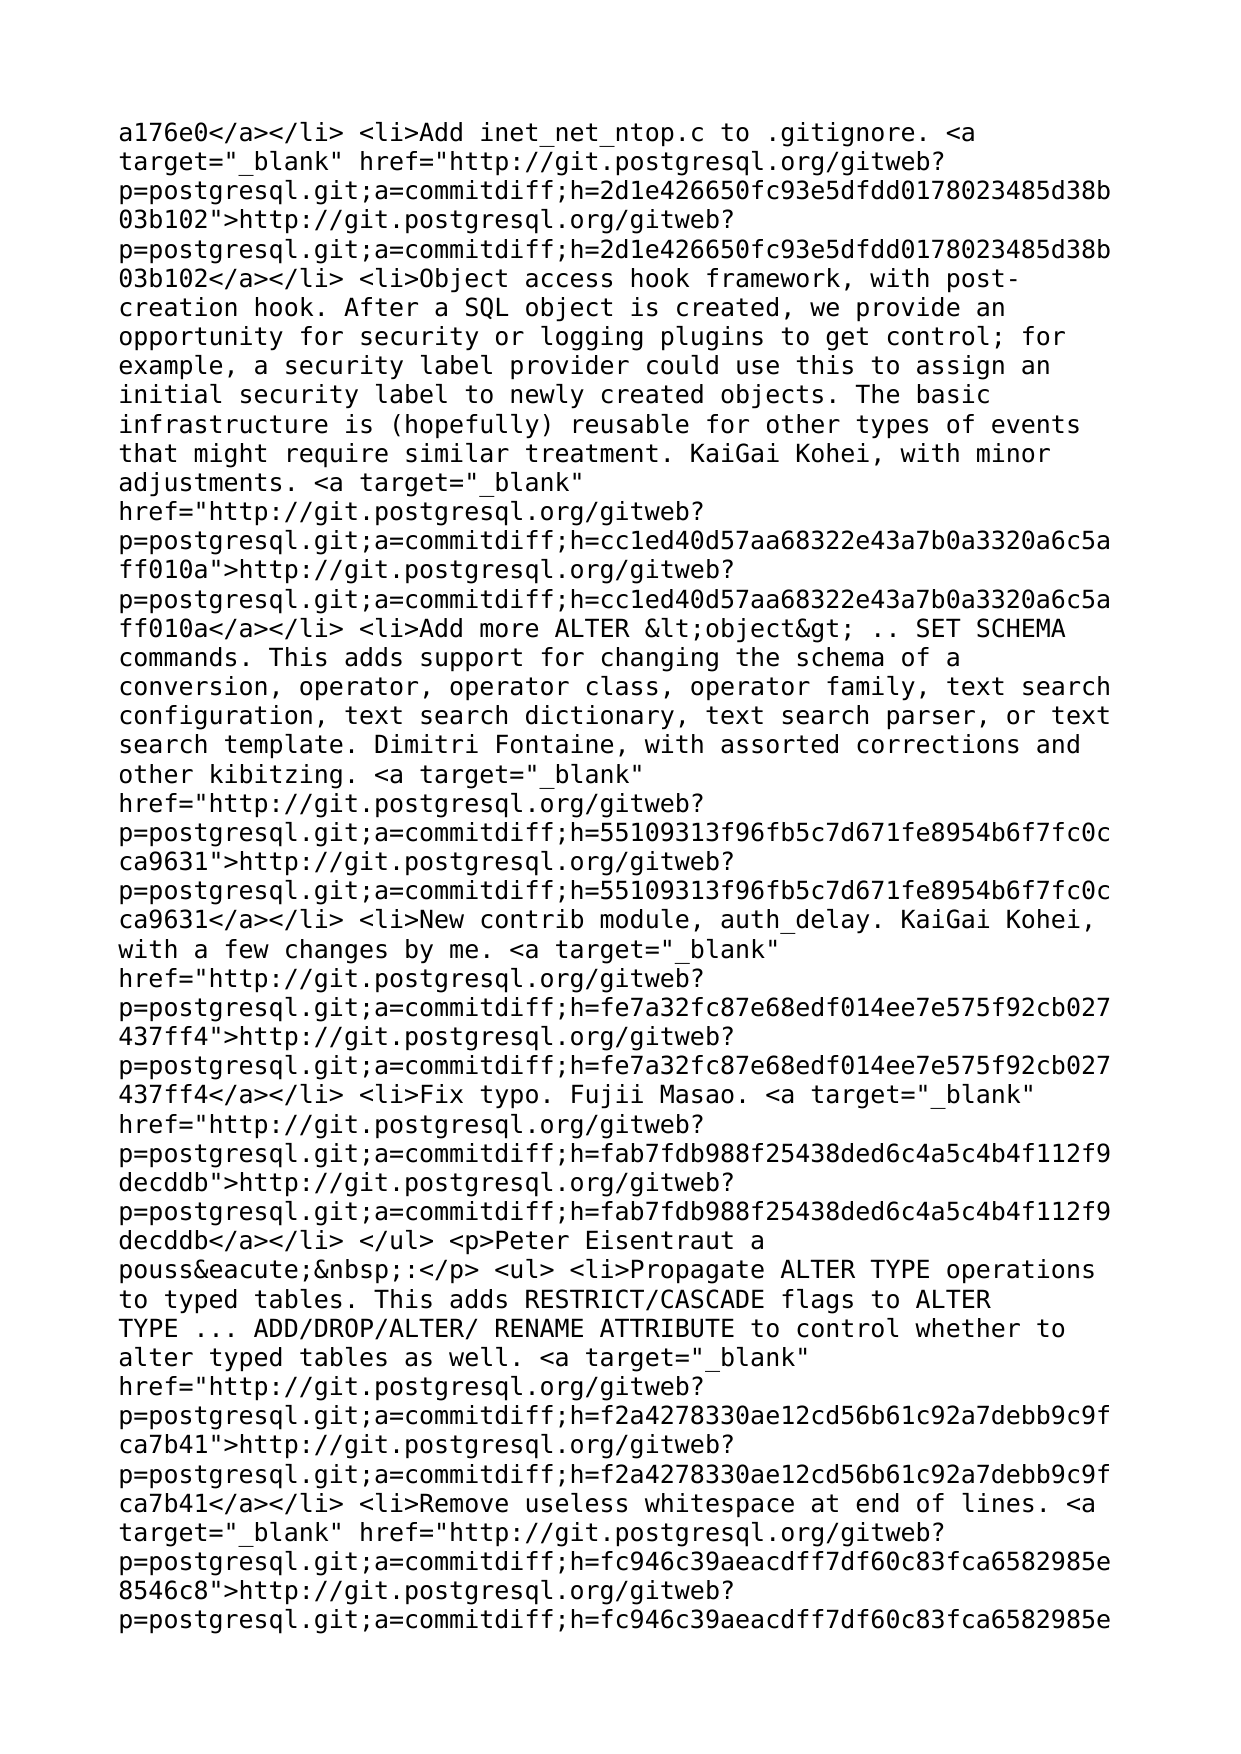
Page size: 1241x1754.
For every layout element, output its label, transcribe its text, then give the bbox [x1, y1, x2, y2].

text a176e0</a></li> <li>Add inet_net_ntop.c to .gitignore. <a target="_blank" href="http://git.postgresql.org/gitweb?p=postgresql.git;a=commitdiff;h=2d1e426650fc93e5dfdd0178023485d38b03b102">http://git.postgresql.org/gitweb?p=postgresql.git;a=commitdiff;h=2d1e426650fc93e5dfdd0178023485d38b03b102</a></li> <li>Object access hook framework, with post-creation hook. After a SQL object is created, we provide an opportunity for security or logging plugins to get control; for example, a security label provider could use this to assign an initial security label to newly created objects. The basic infrastructure is (hopefully) reusable for other types of events that might require similar treatment. KaiGai Kohei, with minor adjustments. <a target="_blank" href="http://git.postgresql.org/gitweb?p=postgresql.git;a=commitdiff;h=cc1ed40d57aa68322e43a7b0a3320a6c5aff010a">http://git.postgresql.org/gitweb?p=postgresql.git;a=commitdiff;h=cc1ed40d57aa68322e43a7b0a3320a6c5aff010a</a></li> <li>Add more ALTER &lt;object&gt; .. SET SCHEMA commands. This adds support for changing the schema of a conversion, operator, operator class, operator family, text search configuration, text search dictionary, text search parser, or text search template. Dimitri Fontaine, with assorted corrections and other kibitzing. <a target="_blank" href="http://git.postgresql.org/gitweb?p=postgresql.git;a=commitdiff;h=55109313f96fb5c7d671fe8954b6f7fc0cca9631">http://git.postgresql.org/gitweb?p=postgresql.git;a=commitdiff;h=55109313f96fb5c7d671fe8954b6f7fc0cca9631</a></li> <li>New contrib module, auth_delay. KaiGai Kohei, with a few changes by me. <a target="_blank" href="http://git.postgresql.org/gitweb?p=postgresql.git;a=commitdiff;h=fe7a32fc87e68edf014ee7e575f92cb027437ff4">http://git.postgresql.org/gitweb?p=postgresql.git;a=commitdiff;h=fe7a32fc87e68edf014ee7e575f92cb027437ff4</a></li> <li>Fix typo. Fujii Masao. <a target="_blank" href="http://git.postgresql.org/gitweb?p=postgresql.git;a=commitdiff;h=fab7fdb988f25438ded6c4a5c4b4f112f9decddb">http://git.postgresql.org/gitweb?p=postgresql.git;a=commitdiff;h=fab7fdb988f25438ded6c4a5c4b4f112f9decddb</a></li> </ul> <p>Peter Eisentraut a pouss&eacute;&nbsp;:</p> <ul> <li>Propagate ALTER TYPE operations to typed tables. This adds RESTRICT/CASCADE flags to ALTER TYPE ... ADD/DROP/ALTER/ RENAME ATTRIBUTE to control whether to alter typed tables as well. <a target="_blank" href="http://git.postgresql.org/gitweb?p=postgresql.git;a=commitdiff;h=f2a4278330ae12cd56b61c92a7debb9c9fca7b41">http://git.postgresql.org/gitweb?p=postgresql.git;a=commitdiff;h=f2a4278330ae12cd56b61c92a7debb9c9fca7b41</a></li> <li>Remove useless whitespace at end of lines. <a target="_blank" href="http://git.postgresql.org/gitweb?p=postgresql.git;a=commitdiff;h=fc946c39aeacdff7df60c83fca6582985e8546c8">http://git.postgresql.org/gitweb?p=postgresql.git;a=commitdiff;h=fc946c39aeacdff7df60c83fca6582985e [118, 118, 1122, 1635]
